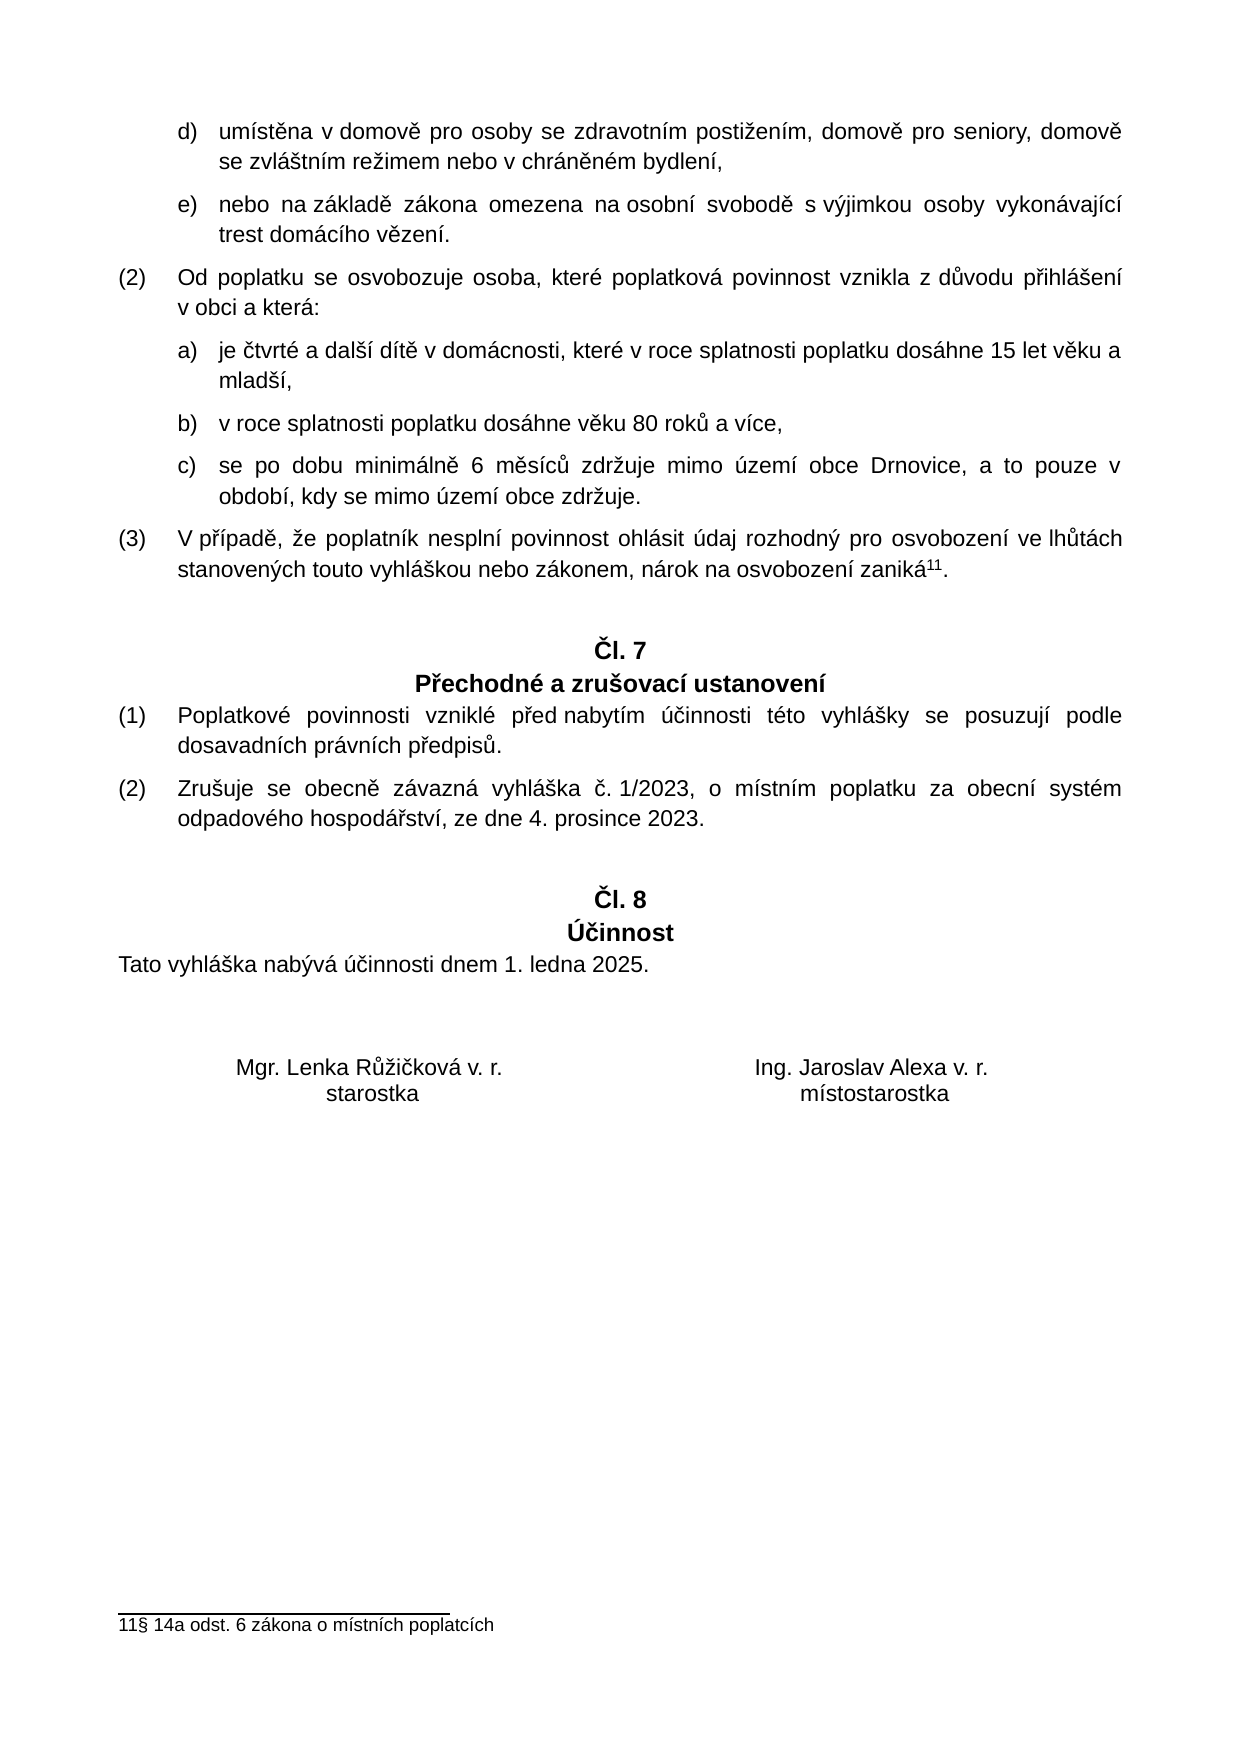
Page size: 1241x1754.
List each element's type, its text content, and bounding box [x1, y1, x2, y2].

table_cell [118, 1112, 620, 1230]
list V případě, že poplatník nesplní povinnost ohlásit údaj rozhodný pro osvobození ve lhůtách stanovených touto vyhláškou nebo zákonem, nárok na osvobození zaniká. [118, 525, 1122, 582]
table_cell [620, 1112, 1122, 1230]
subtitle Čl. 7 Přechodné a zrušovací ustanovení [118, 636, 1122, 698]
list je čtvrté a další dítě v domácnosti, které v roce splatnosti poplatku dosáhne 15 let věku a mladší, [177, 337, 1122, 393]
list se po dobu minimálně 6 měsíců zdržuje mimo území obce Drnovice, a to pouze v období, kdy se mimo území obce zdržuje. [177, 452, 1122, 509]
list Zrušuje se obecně závazná vyhláška č. 1/2023, o místním poplatku za obecní systém odpadového hospodářství, ze dne 4. prosince 2023. [118, 775, 1122, 831]
list v roce splatnosti poplatku dosáhne věku 80 roků a více, [177, 410, 1122, 436]
table_header Mgr. Lenka Růžičková v. r. starostka [118, 994, 620, 1112]
list Poplatkové povinnosti vzniklé před nabytím účinnosti této vyhlášky se posuzují podle dosavadních právních předpisů. [118, 702, 1122, 758]
text Tato vyhláška nabývá účinnosti dnem 1. ledna 2025. [118, 951, 1122, 978]
subtitle Čl. 8 Účinnost [118, 885, 1122, 947]
list Od poplatku se osvobozuje osoba, které poplatková povinnost vznikla z důvodu přihlášení v obci a která: [118, 264, 1122, 321]
list umístěna v domově pro osoby se zdravotním postižením, domově pro seniory, domově se zvláštním režimem nebo v chráněném bydlení, [177, 118, 1122, 175]
table_header Ing. Jaroslav Alexa v. r. místostarostka [620, 994, 1122, 1112]
list nebo na základě zákona omezena na osobní svobodě s výjimkou osoby vykonávající trest domácího vězení. [177, 191, 1122, 248]
list § 14a odst. 6 zákona o místních poplatcích [118, 1614, 1122, 1635]
